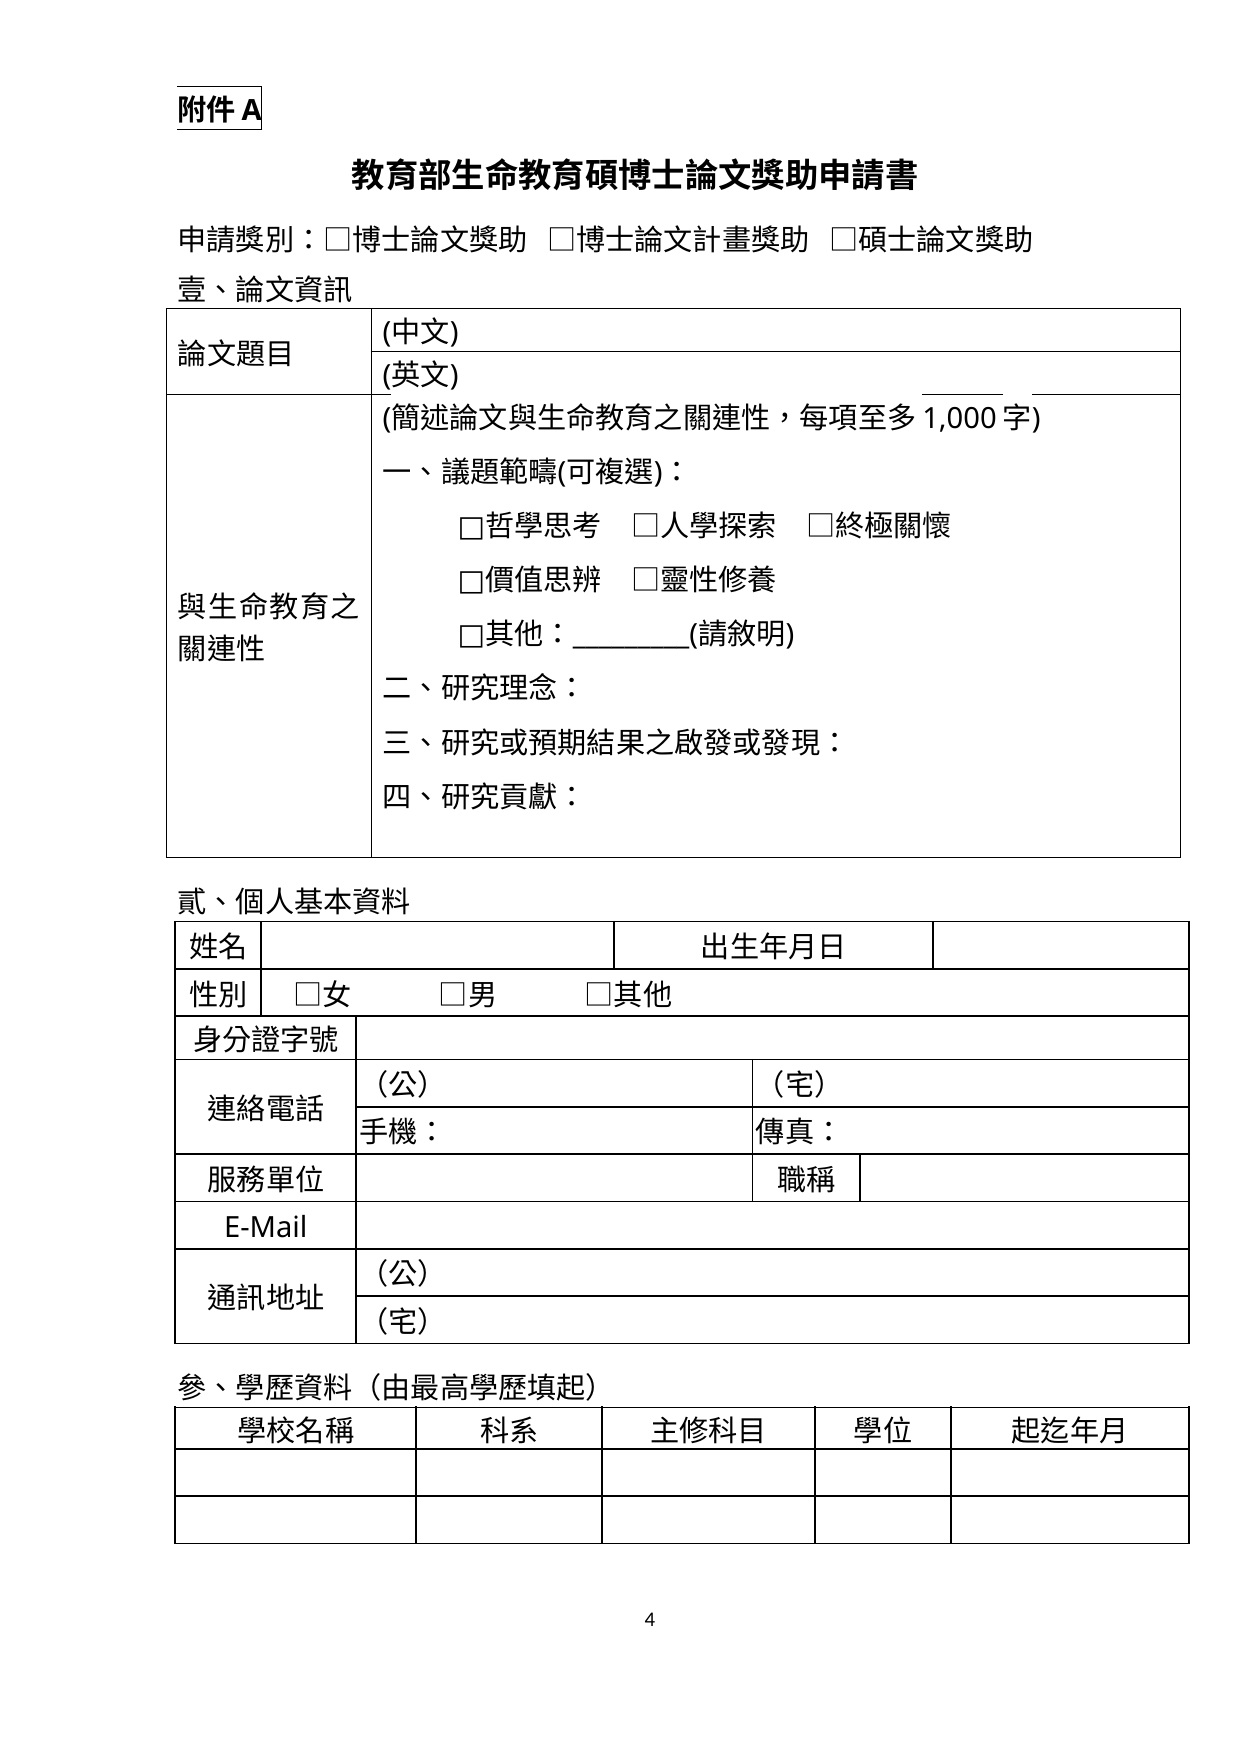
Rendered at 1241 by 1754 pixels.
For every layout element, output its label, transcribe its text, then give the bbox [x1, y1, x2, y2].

table_header 主修科目 [603, 1408, 814, 1448]
table_header 學校名稱 [176, 1408, 415, 1448]
table_cell [603, 1450, 814, 1495]
table_cell [952, 1450, 1188, 1495]
text 壹、論文資訊 [177, 258, 1092, 308]
table_cell 職稱 [753, 1155, 859, 1201]
table_cell 傳真： [753, 1108, 1188, 1153]
table_header [934, 922, 1188, 968]
table_cell [357, 1202, 1188, 1248]
table_cell [603, 1497, 814, 1542]
table_header 科系 [417, 1408, 601, 1448]
table_cell [357, 1017, 1188, 1059]
table_cell 連絡電話 [176, 1060, 355, 1153]
table_cell （宅） [357, 1297, 1188, 1342]
table_cell 身分證字號 [176, 1017, 355, 1059]
table_cell E-Mail [176, 1202, 355, 1248]
table_cell [357, 1155, 752, 1201]
table_cell [417, 1497, 601, 1542]
text 貳、個人基本資料 [177, 871, 1092, 921]
table_header 學位 [816, 1408, 950, 1448]
table_cell 通訊地址 [176, 1250, 355, 1342]
table_header 出生年月日 [615, 922, 932, 968]
table_cell （公） [357, 1250, 1188, 1295]
table_cell （宅） [753, 1060, 1188, 1106]
table_header 姓名 [176, 922, 260, 968]
text 申請獎別：□博士論文獎助 □博士論文計畫獎助 □碩士論文獎助 [177, 208, 1092, 258]
table_cell 與生命教育之關連性 [167, 395, 371, 857]
table_cell [952, 1497, 1188, 1542]
text [262, 87, 1092, 129]
table_cell [816, 1450, 950, 1495]
table_cell (英文) [372, 352, 1180, 394]
table_cell 手機： [357, 1108, 752, 1153]
table_header 起迄年月 [952, 1408, 1188, 1448]
table_cell [861, 1155, 1188, 1201]
table_header [262, 922, 613, 968]
text 附件A [177, 87, 261, 129]
text 參、學歷資料（由最高學歷填起） [177, 1356, 1092, 1406]
table_cell 服務單位 [176, 1155, 355, 1201]
table_cell (簡述論文與生命教育之關連性，每項至多1,000字) 一、議題範疇(可複選)： □哲學思考 □人學探索 □終極關懷 □價值思辨 □靈性修養 □其他：_________(請敘明) 二、研究理念： 三、研究或預期結果之啟發或發現： 四、研究貢獻： [372, 395, 1180, 857]
text 教育部生命教育碩博士論文獎助申請書 [177, 154, 1092, 196]
table_cell 性別 [176, 970, 260, 1015]
table_header 論文題目 [167, 309, 371, 394]
table_cell □女 □男 □其他 [262, 970, 1188, 1015]
table_cell [176, 1497, 415, 1542]
table_header (中文) [372, 309, 1180, 351]
table_cell （公） [357, 1060, 752, 1106]
table_cell [417, 1450, 601, 1495]
table_cell [816, 1497, 950, 1542]
table_cell [176, 1450, 415, 1495]
